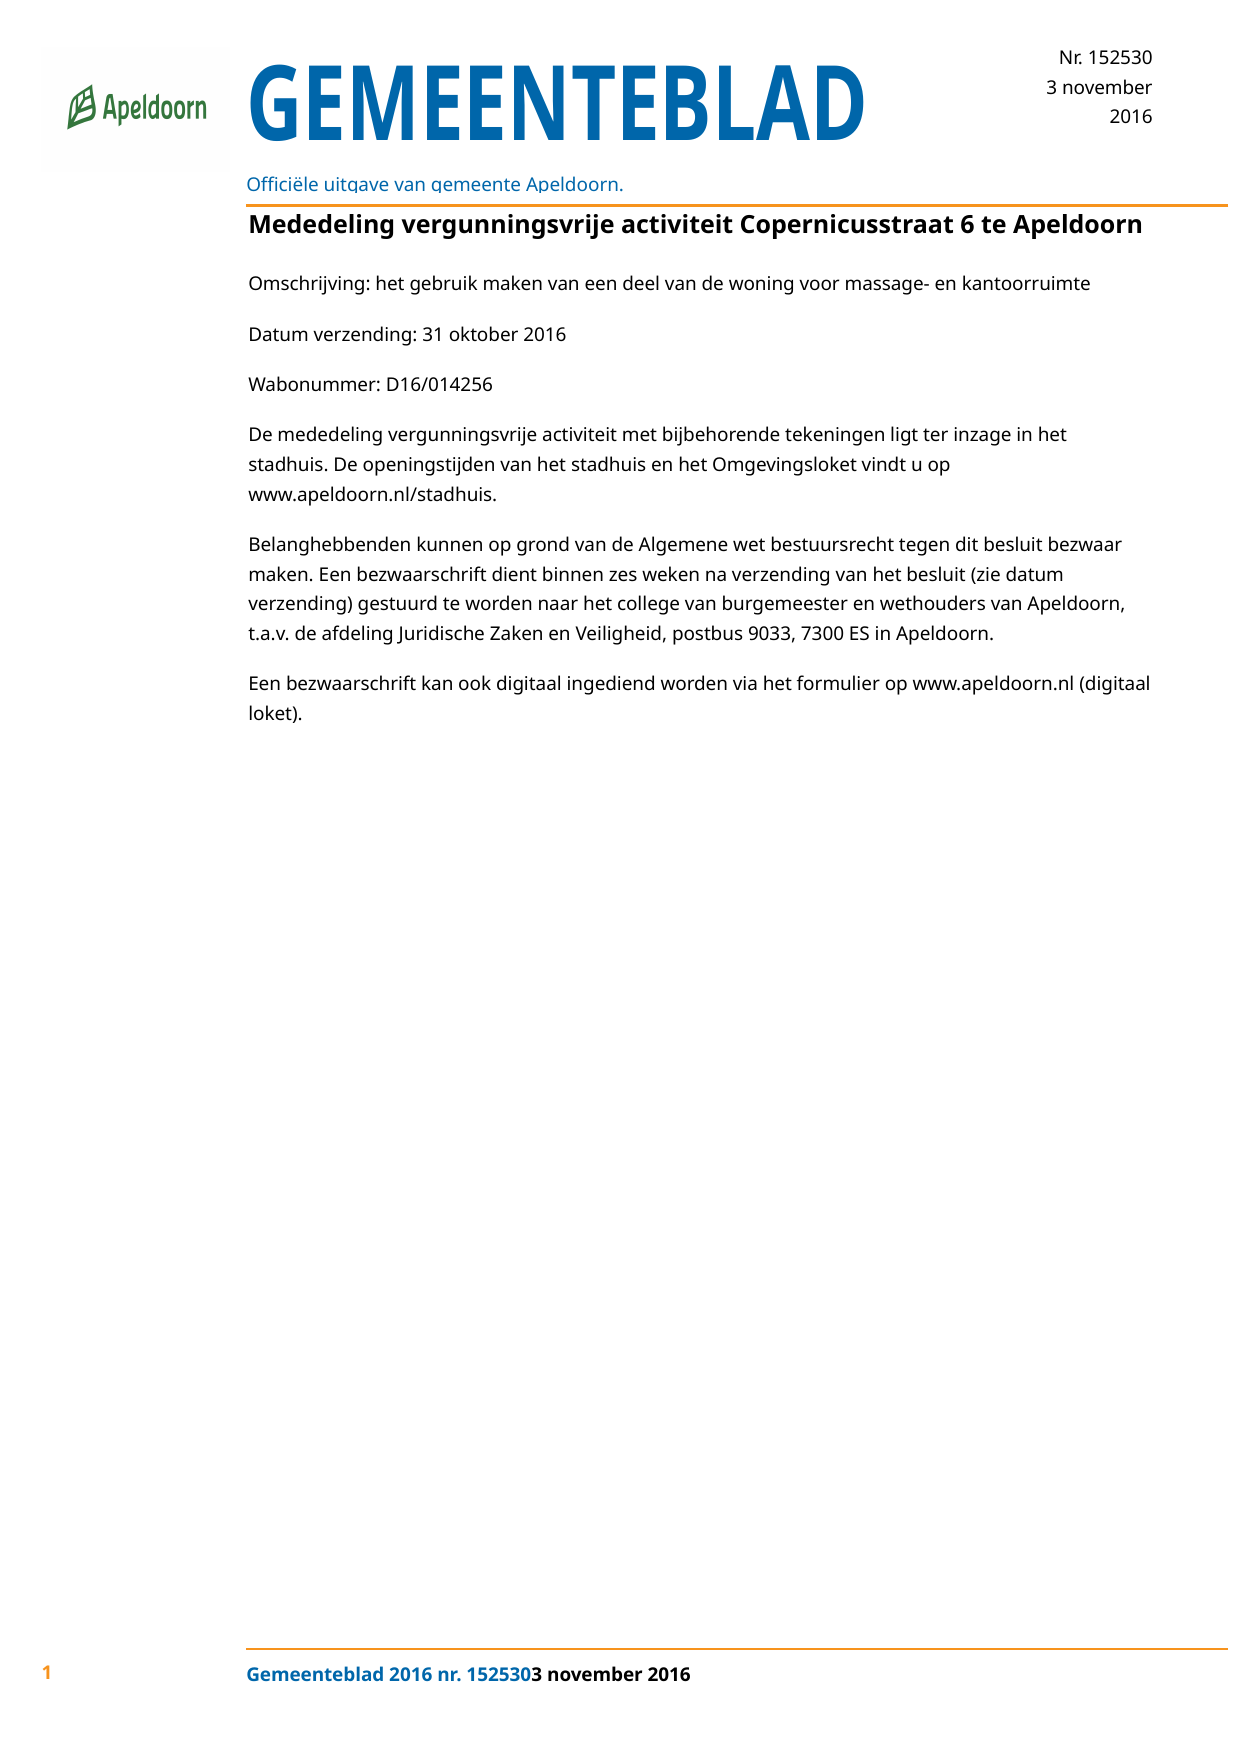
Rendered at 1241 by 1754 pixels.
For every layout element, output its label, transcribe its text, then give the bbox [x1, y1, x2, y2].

text De mededeling vergunningsvrije activiteit met bijbehorende tekeningen ligt ter inzage in het stadhuis. De openingstijden van het stadhuis en het Omgevingsloket vindt u op www.apeldoorn.nl/stadhuis. [248, 422, 1152, 506]
picture [41, 47, 231, 172]
text Belanghebbenden kunnen op grond van de Algemene wet bestuursrecht tegen dit besluit bezwaar maken. Een bezwaarschrift dient binnen zes weken na verzending van het besluit (zie datum verzending) gestuurd te worden naar het college van burgemeester en wethouders van Apeldoorn, t.a.v. de afdeling Juridische Zaken en Veiligheid, postbus 9033, 7300 ES in Apeldoorn. [248, 531, 1152, 646]
text Wabonummer: D16/014256 [248, 371, 1152, 397]
text Mededeling vergunningsvrije activiteit Copernicusstraat 6 te Apeldoorn [248, 207, 1152, 241]
text Een bezwaarschrift kan ook digitaal ingediend worden via het formulier op www.apeldoorn.nl (digitaal loket). [248, 670, 1152, 726]
text Datum verzending: 31 oktober 2016 [248, 321, 1152, 346]
text Omschrijving: het gebruik maken van een deel van de woning voor massage- en kantoorruimte [248, 270, 1152, 296]
